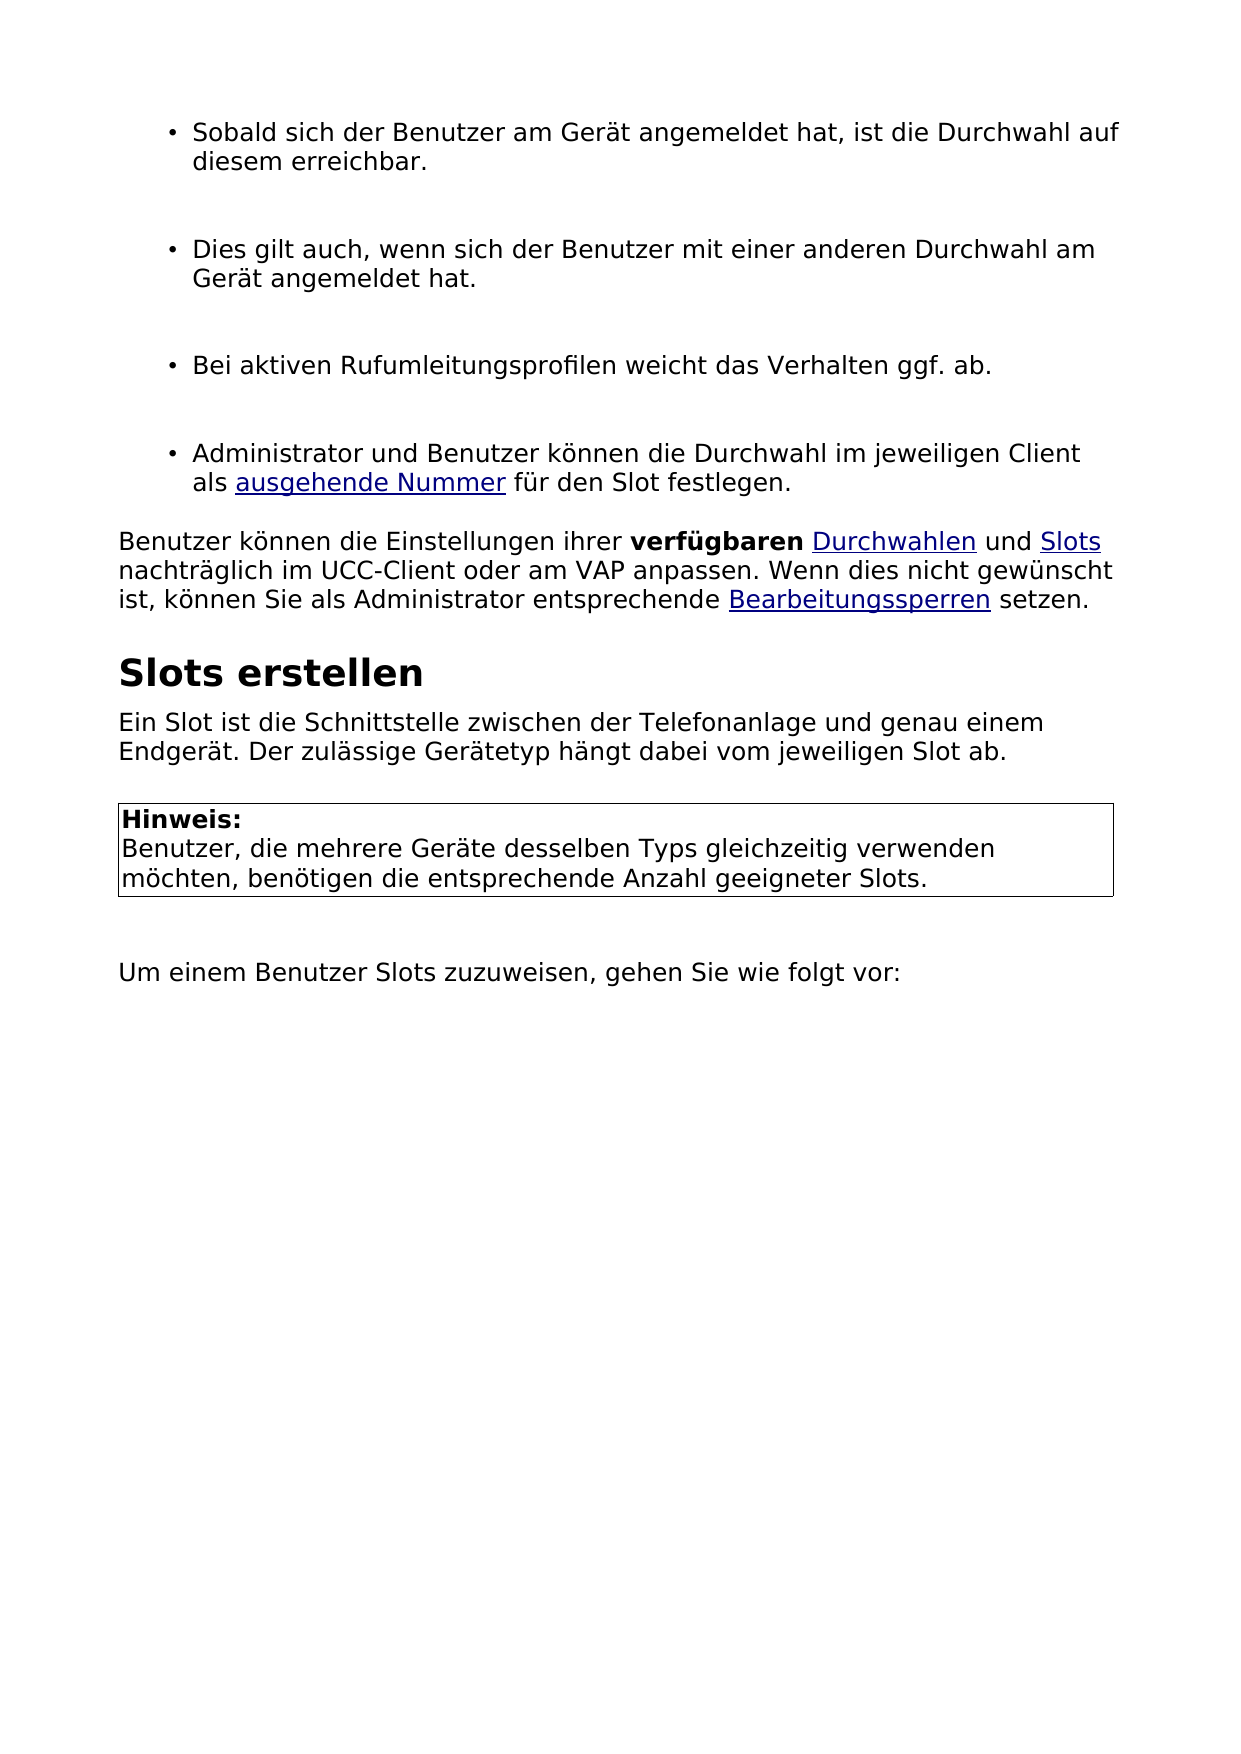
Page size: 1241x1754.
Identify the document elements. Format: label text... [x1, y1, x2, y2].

text Ein Slot ist die Schnittstelle zwischen der Telefonanlage und genau einem Endgerät. Der zulässige Gerätetyp hängt dabei vom jeweiligen Slot ab. [118, 708, 1122, 766]
list Administrator und Benutzer können die Durchwahl im jeweiligen Client als ausgehende Nummer für den Slot festlegen. [177, 439, 1122, 497]
text Benutzer können die Einstellungen ihrer verfügbaren Durchwahlen und Slots nachträglich im UCC-Client oder am VAP anpassen. Wenn dies nicht gewünscht ist, können Sie als Administrator entsprechende Bearbeitungssperren setzen. [118, 527, 1122, 614]
subtitle Slots erstellen [118, 652, 1122, 695]
list Bei aktiven Rufumleitungsprofilen weicht das Verhalten ggf. ab. [177, 351, 1122, 439]
list Dies gilt auch, wenn sich der Benutzer mit einer anderen Durchwahl am Gerät angemeldet hat. [177, 235, 1122, 351]
text Um einem Benutzer Slots zuzuweisen, gehen Sie wie folgt vor: [118, 958, 1122, 987]
list Sobald sich der Benutzer am Gerät angemeldet hat, ist die Durchwahl auf diesem erreichbar. [177, 118, 1122, 235]
table_header Hinweis: Benutzer, die mehrere Geräte desselben Typs gleichzeitig verwenden möchten, benötigen die entsprechende Anzahl geeigneter Slots. [119, 804, 1113, 896]
